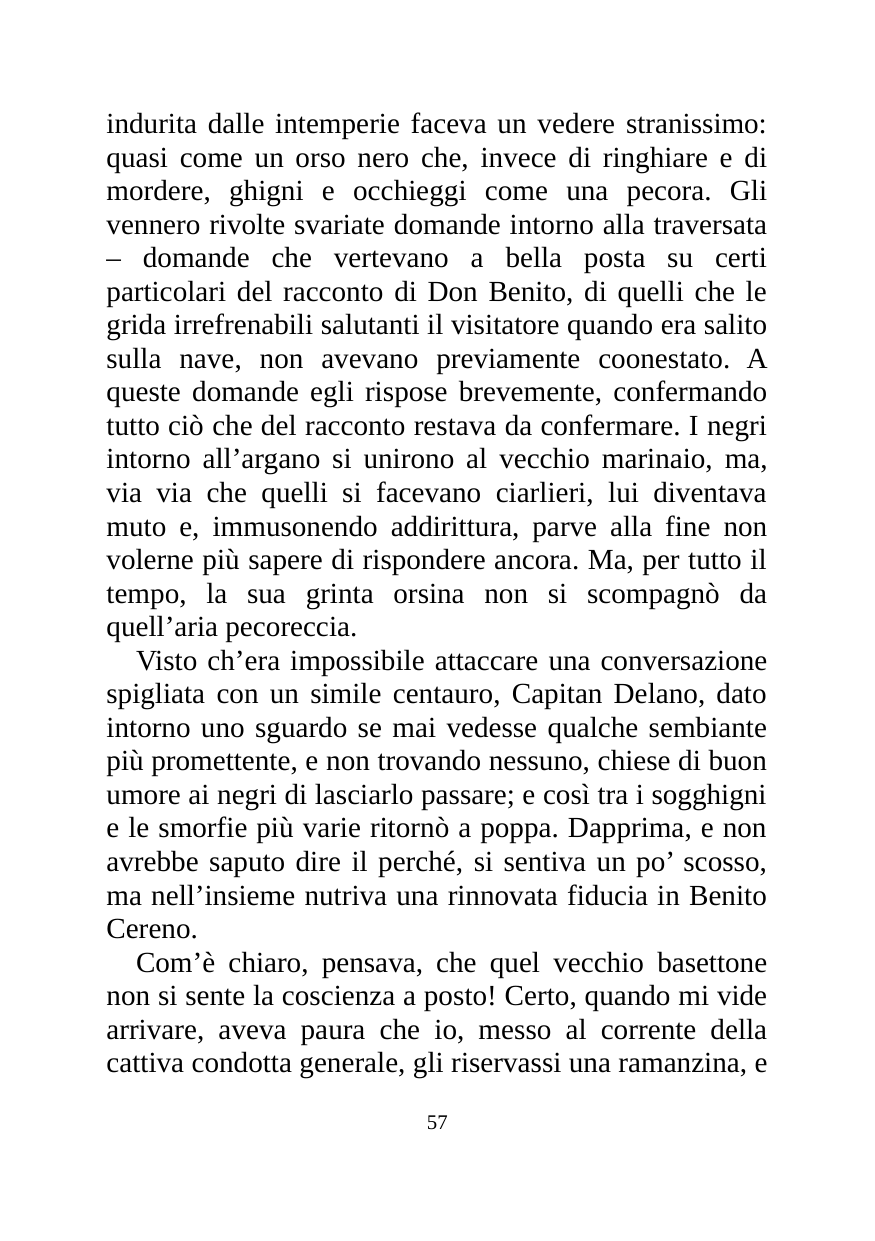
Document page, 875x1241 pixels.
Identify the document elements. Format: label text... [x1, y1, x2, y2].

text Com’è chiaro, pensava, che quel vecchio basettone non si sente la coscienza a posto! Certo, quando mi vide arrivare, aveva paura che io, messo al corrente della cattiva condotta generale, gli riservassi una ramanzina, e [106, 945, 768, 1079]
text Visto ch’era impossibile attaccare una conversazione spigliata con un simile centauro, Capitan Delano, dato intorno uno sguardo se mai vedesse qualche sembiante più promettente, e non trovando nessuno, chiese di buon umore ai negri di lasciarlo passare; e così tra i sogghigni e le smorfie più varie ritornò a poppa. Dapprima, e non avrebbe saputo dire il perché, si sentiva un po’ scosso, ma nell’insieme nutriva una rinnovata fiducia in Benito Cereno. [106, 643, 768, 945]
text indurita dalle intemperie faceva un vedere stranissimo: quasi come un orso nero che, invece di ringhiare e di mordere, ghigni e occhieggi come una pecora. Gli vennero rivolte svariate domande intorno alla traversata – domande che vertevano a bella posta su certi particolari del racconto di Don Benito, di quelli che le grida irrefrenabili salutanti il visitatore quando era salito sulla nave, non avevano previamente coonestato. A queste domande egli rispose brevemente, confermando tutto ciò che del racconto restava da confermare. I negri intorno all’argano si unirono al vecchio marinaio, ma, via via che quelli si facevano ciarlieri, lui diventava muto e, immusonendo addirittura, parve alla fine non volerne più sapere di rispondere ancora. Ma, per tutto il tempo, la sua grinta orsina non si scompagnò da quell’aria pecoreccia. [106, 106, 768, 643]
